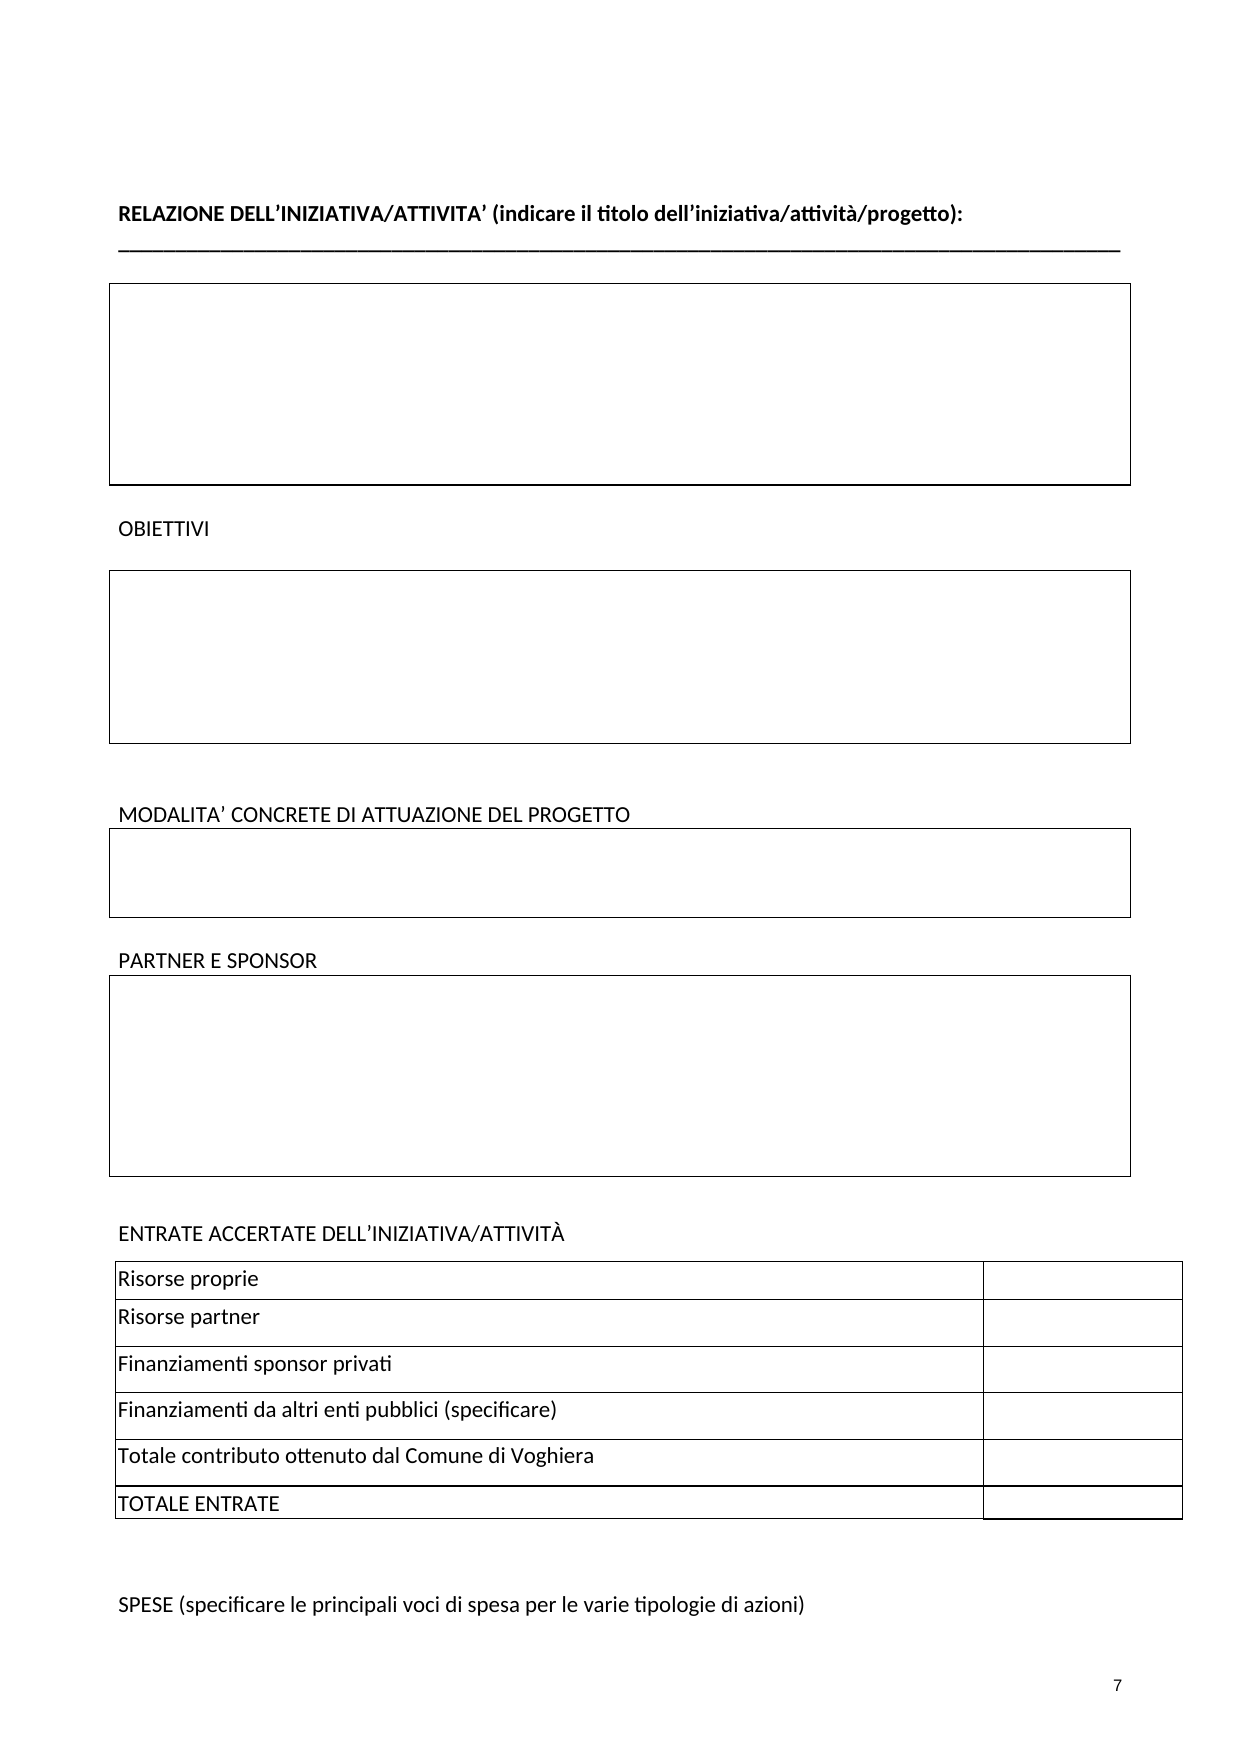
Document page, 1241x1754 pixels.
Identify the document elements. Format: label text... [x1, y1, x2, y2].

text OBIETTIVI [118, 514, 1122, 542]
text SPESE (specificare le principali voci di spesa per le varie tipologie di azioni) [118, 1590, 1122, 1618]
table_cell [984, 1347, 1182, 1392]
table_cell [984, 1300, 1182, 1346]
table_cell [984, 1487, 1182, 1518]
text MODALITA’ CONCRETE DI ATTUAZIONE DEL PROGETTO [118, 800, 1122, 828]
text RELAZIONE DELL’INIZIATIVA/ATTIVITA’ (indicare il titolo dell’iniziativa/attività/progetto): [118, 199, 1122, 227]
text ________________________________________________________________________________________ [118, 227, 1122, 255]
table_cell [984, 1440, 1182, 1485]
table_header Risorse proprie [116, 1262, 983, 1299]
text ENTRATE ACCERTATE DELL’INIZIATIVA/ATTIVITÀ [118, 1219, 1063, 1247]
table_cell Finanziamenti da altri enti pubblici (specificare) [116, 1393, 983, 1438]
table_cell [984, 1393, 1182, 1438]
text PARTNER E SPONSOR [118, 946, 1122, 974]
table_cell Risorse partner [116, 1300, 983, 1346]
table_cell TOTALE ENTRATE [116, 1487, 983, 1518]
table_header [984, 1262, 1182, 1299]
table_cell Totale contributo ottenuto dal Comune di Voghiera [116, 1440, 983, 1485]
table_cell Finanziamenti sponsor privati [116, 1347, 983, 1392]
